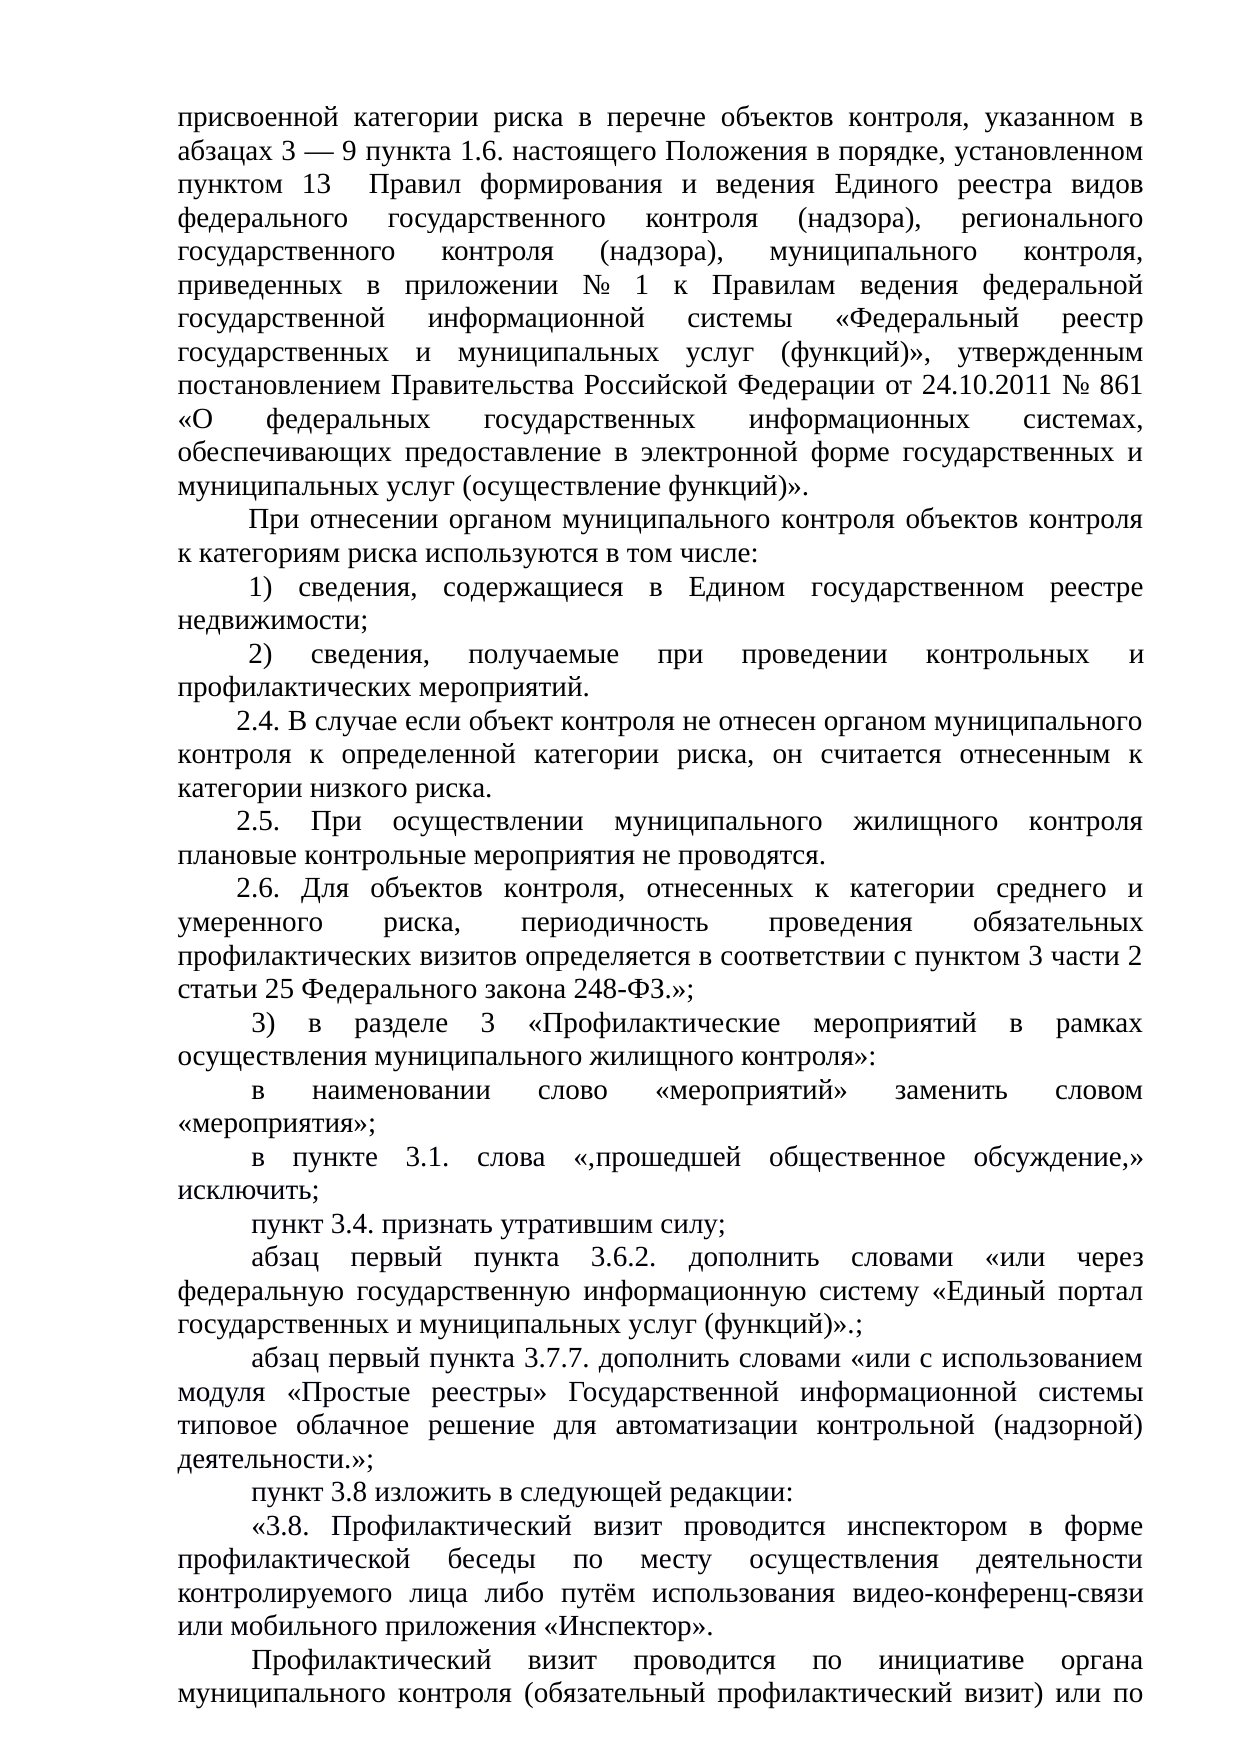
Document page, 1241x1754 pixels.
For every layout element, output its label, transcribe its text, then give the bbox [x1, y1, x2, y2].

text 1) сведения, содержащиеся в Едином государственном реестре недвижимости; [177, 569, 1144, 636]
text Профилактический визит проводится по инициативе органа муниципального контроля (обязательный профилактический визит) или по [177, 1642, 1144, 1709]
text 2.4. В случае если объект контроля не отнесен органом муниципального контроля к определенной категории риска, он считается отнесенным к категории низкого риска. [177, 703, 1144, 803]
text абзац первый пункта 3.7.7. дополнить словами «или с использованием модуля «Простые реестры» Государственной информационной системы типовое облачное решение для автоматизации контрольной (надзорной) деятельности.»; [177, 1340, 1144, 1474]
text пункт 3.8 изложить в следующей редакции: [177, 1474, 1144, 1508]
text в наименовании слово «мероприятий» заменить словом «мероприятия»; [177, 1072, 1144, 1139]
text пункт 3.4. признать утратившим силу; [177, 1206, 1144, 1239]
text абзац первый пункта 3.6.2. дополнить словами «или через федеральную государственную информационную систему «Единый портал государственных и муниципальных услуг (функций)».; [177, 1239, 1144, 1340]
text в пункте 3.1. слова «,прошедшей общественное обсуждение,» исключить; [177, 1139, 1144, 1206]
text 2.5. При осуществлении муниципального жилищного контроля плановые контрольные мероприятия не проводятся. [177, 803, 1144, 871]
text 3) в разделе 3 «Профилактические мероприятий в рамках осуществления муниципального жилищного контроля»: [177, 1005, 1144, 1072]
text присвоенной категории риска в перечне объектов контроля, указанном в абзацах 3 — 9 пункта 1.6. настоящего Положения в порядке, установленном пунктом 13 Правил формирования и ведения Единого реестра видов федерального государственного контроля (надзора), регионального государственного контроля (надзора), муниципального контроля, приведенных в приложении № 1 к Правилам ведения федеральной государственной информационной системы «Федеральный реестр государственных и муниципальных услуг (функций)», утвержденным постановлением Правительства Российской Федерации от 24.10.2011 № 861 «О федеральных государственных информационных системах, обеспечивающих предоставление в электронной форме государственных и муниципальных услуг (осуществление функций)». [177, 99, 1144, 502]
text При отнесении органом муниципального контроля объектов контроля к категориям риска используются в том числе: [177, 502, 1144, 569]
text 2) сведения, получаемые при проведении контрольных и профилактических мероприятий. [177, 636, 1144, 703]
text «3.8. Профилактический визит проводится инспектором в форме профилактической беседы по месту осуществления деятельности контролируемого лица либо путём использования видео-конференц-связи или мобильного приложения «Инспектор». [177, 1508, 1144, 1642]
text 2.6. Для объектов контроля, отнесенных к категории среднего и умеренного риска, периодичность проведения обязательных профилактических визитов определяется в соответствии с пунктом 3 части 2 статьи 25 Федерального закона 248-ФЗ.»; [177, 871, 1144, 1005]
